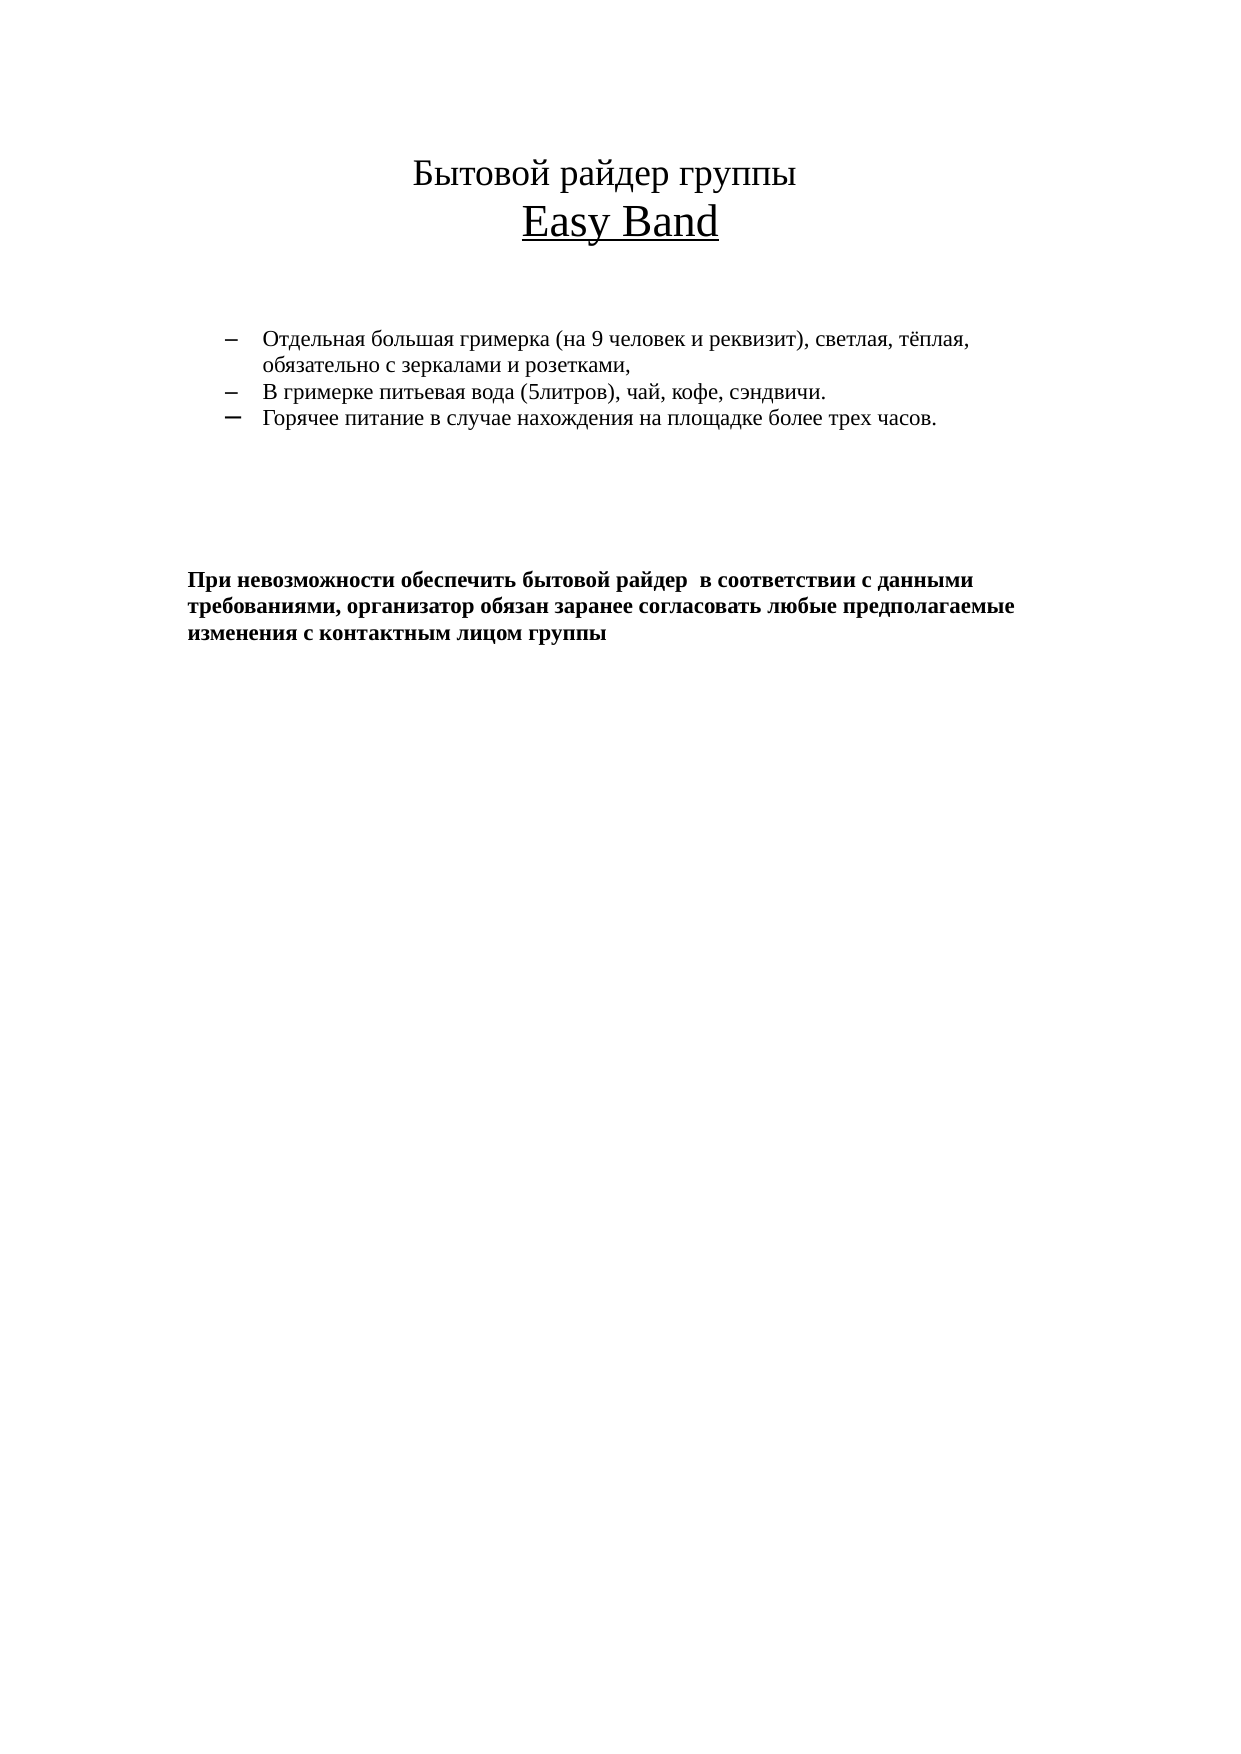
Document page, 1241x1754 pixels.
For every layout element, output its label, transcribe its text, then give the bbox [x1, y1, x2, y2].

text Бытовой райдер группы [337, 150, 1053, 193]
list Горячее питание в случае нахождения на площадке более трех часов. [225, 404, 1053, 472]
list В гримерке питьевая вода (5литров), чай, кофе, сэндвичи. [225, 378, 1053, 404]
text Easy Band [187, 193, 1053, 246]
list Отдельная большая гримерка (на 9 человек и реквизит), светлая, тёплая, обязательно с зеркалами и розетками, [225, 325, 1053, 378]
text При невозможности обеспечить бытовой райдер в соответствии с данными требованиями, организатор обязан заранее согласовать любые предполагаемые изменения с контактным лицом группы [187, 566, 1053, 645]
